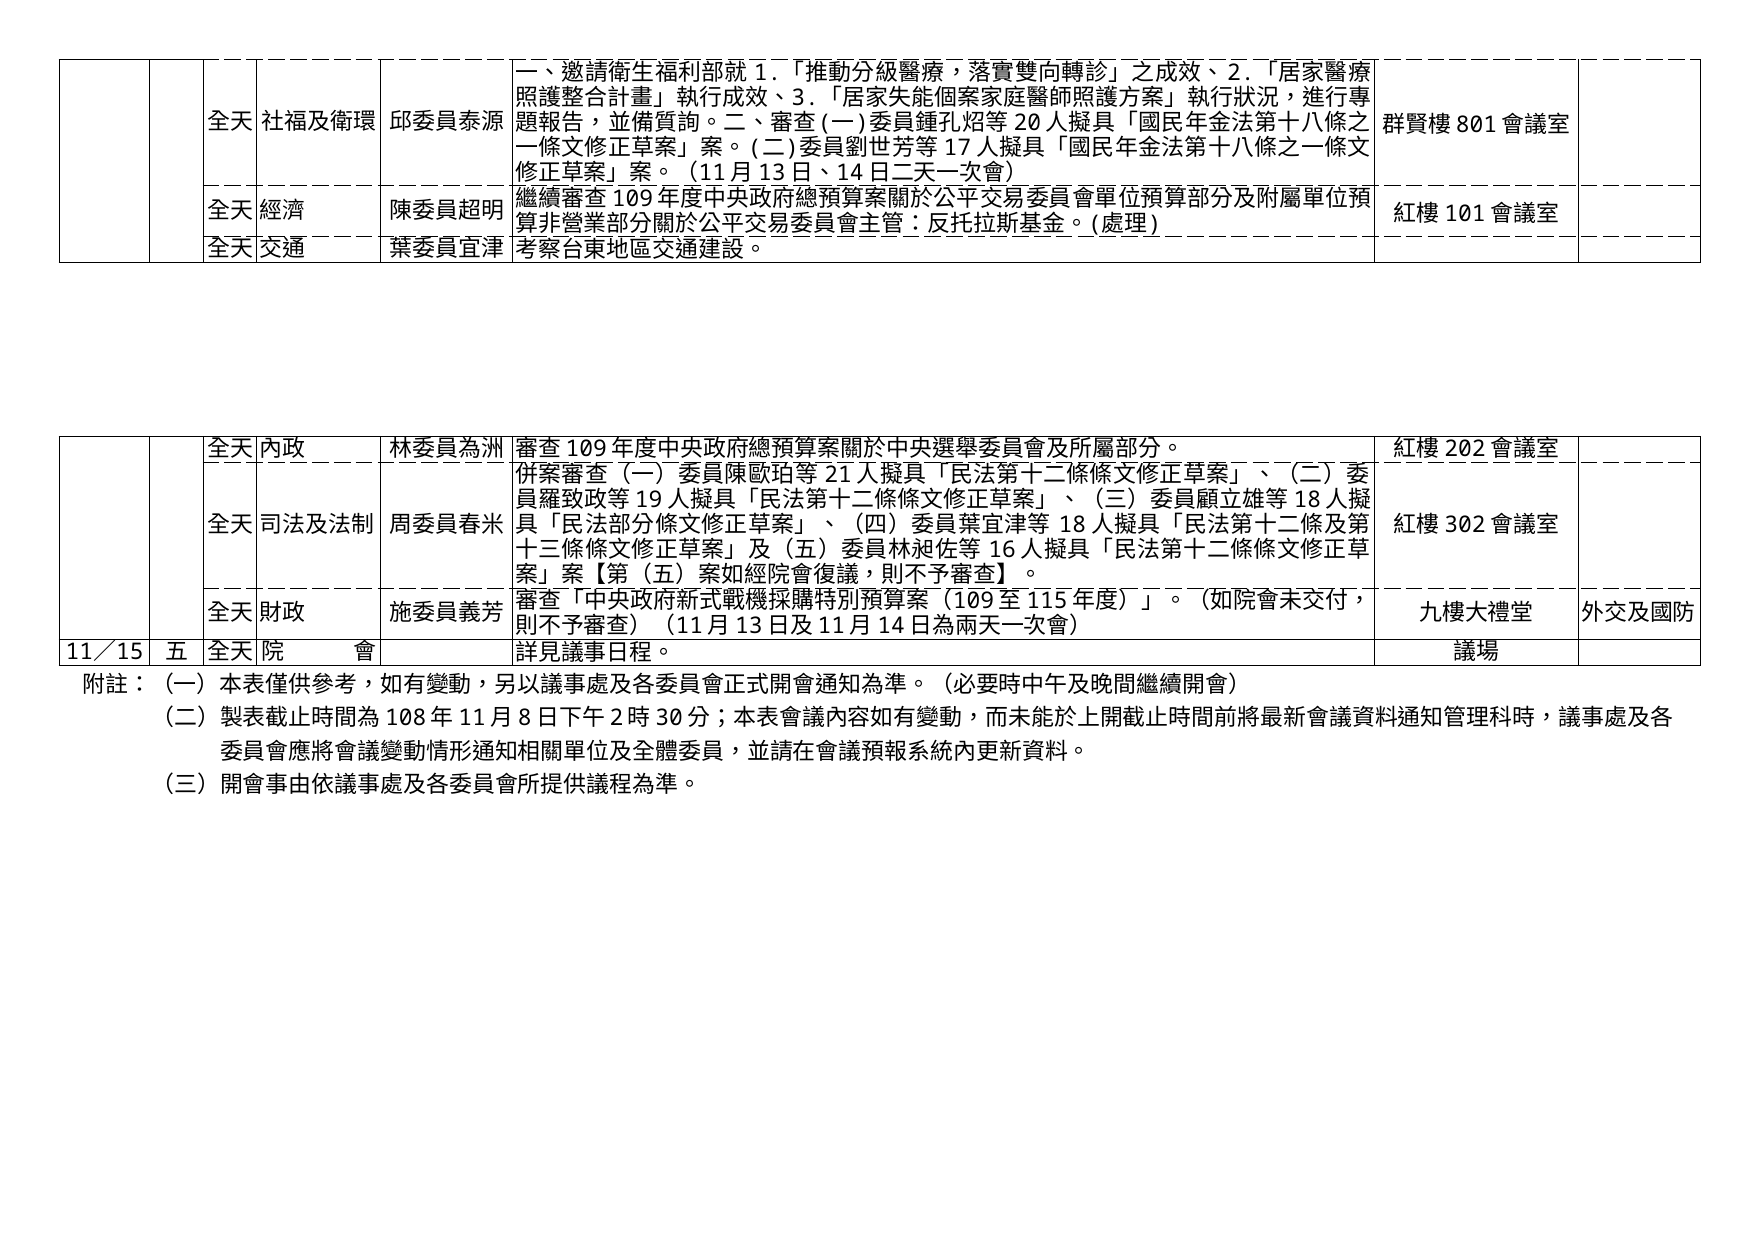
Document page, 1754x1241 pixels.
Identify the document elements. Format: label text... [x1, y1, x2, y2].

table_cell [150, 60, 203, 262]
table_header 林委員為洲 [381, 437, 512, 462]
table_header [60, 437, 149, 639]
table_cell 九樓大禮堂 [1375, 588, 1578, 639]
table_cell 周委員春米 [381, 462, 512, 588]
table_cell 全天 [204, 236, 256, 262]
table_cell 紅樓101會議室 [1375, 185, 1578, 236]
table_cell [60, 60, 149, 262]
table_cell 全天 [204, 185, 256, 236]
table_cell 外交及國防 [1579, 588, 1700, 639]
table_cell [1579, 185, 1700, 236]
table_cell 邱委員泰源 [381, 59, 512, 185]
table_cell 議場 [1375, 640, 1578, 665]
table_cell 交通 [257, 236, 380, 262]
table_cell 社福及衛環 [257, 59, 380, 185]
table_header 全天 [204, 437, 256, 462]
text 附註：（一）本表僅供參考，如有變動，另以議事處及各委員會正式開會通知為準。（必要時中午及晚間繼續開會） [59, 666, 1695, 699]
table_cell 審查「中央政府新式戰機採購特別預算案（109至115年度）」。（如院會未交付，則不予審查）（11月13日及11月14日為兩天一次會） [513, 588, 1374, 639]
table_cell [1579, 462, 1700, 588]
text （二）製表截止時間為108年11月8日下午2時30分；本表會議內容如有變動，而未能於上開截止時間前將最新會議資料通知管理科時，議事處及各委員會應將會議變動情形通知相關單位及全體委員，並請在會議預報系統內更新資料。 [151, 699, 1695, 766]
table_cell 葉委員宜津 [381, 236, 512, 262]
table_cell 五 [150, 640, 203, 665]
table_cell 財政 [257, 588, 380, 639]
table_header 紅樓202會議室 [1375, 437, 1578, 462]
table_cell 經濟 [257, 185, 380, 236]
table_cell 併案審查（一）委員陳歐珀等21人擬具「民法第十二條條文修正草案」、（二）委員羅致政等19人擬具「民法第十二條條文修正草案」、（三）委員顧立雄等18人擬具「民法部分條文修正草案」、（四）委員葉宜津等18人擬具「民法第十二條及第十三條條文修正草案」及（五）委員林昶佐等16人擬具「民法第十二條條文修正草案」案【第（五）案如經院會復議，則不予審查】。 [513, 462, 1374, 588]
text （三）開會事由依議事處及各委員會所提供議程為準。 [151, 766, 1695, 799]
table_cell 全天 [204, 640, 256, 665]
table_cell 考察台東地區交通建設。 [513, 236, 1374, 262]
table_cell 全天 [204, 462, 256, 588]
table_header [1579, 437, 1700, 462]
table_cell 陳委員超明 [381, 185, 512, 236]
table_cell [1579, 236, 1700, 262]
table_cell [1579, 640, 1700, 665]
table_header 審查109年度中央政府總預算案關於中央選舉委員會及所屬部分。 [513, 437, 1374, 462]
table_cell [381, 640, 512, 665]
table_header 內政 [257, 437, 380, 462]
table_cell 紅樓302會議室 [1375, 462, 1578, 588]
table_cell 一、邀請衛生福利部就1.「推動分級醫療，落實雙向轉診」之成效、2.「居家醫療照護整合計畫」執行成效、3.「居家失能個案家庭醫師照護方案」執行狀況，進行專題報告，並備質詢。二、審查(一)委員鍾孔炤等20人擬具「國民年金法第十八條之一條文修正草案」案。(二)委員劉世芳等17人擬具「國民年金法第十八條之一條文修正草案」案。（11月13日、14日二天一次會） [513, 59, 1374, 185]
table_cell 院 會 [257, 640, 380, 665]
table_cell 詳見議事日程。 [513, 640, 1374, 665]
table_cell 施委員義芳 [381, 588, 512, 639]
table_cell 全天 [204, 588, 256, 639]
table_cell [1579, 59, 1700, 185]
table_cell 群賢樓801會議室 [1375, 59, 1578, 185]
table_cell 司法及法制 [257, 462, 380, 588]
table_header [150, 437, 203, 639]
table_cell 11／15 [60, 640, 149, 665]
table_cell [1375, 236, 1578, 262]
table_cell 全天 [204, 59, 256, 185]
table_cell 繼續審查109年度中央政府總預算案關於公平交易委員會單位預算部分及附屬單位預算非營業部分關於公平交易委員會主管：反托拉斯基金。(處理) [513, 185, 1374, 236]
